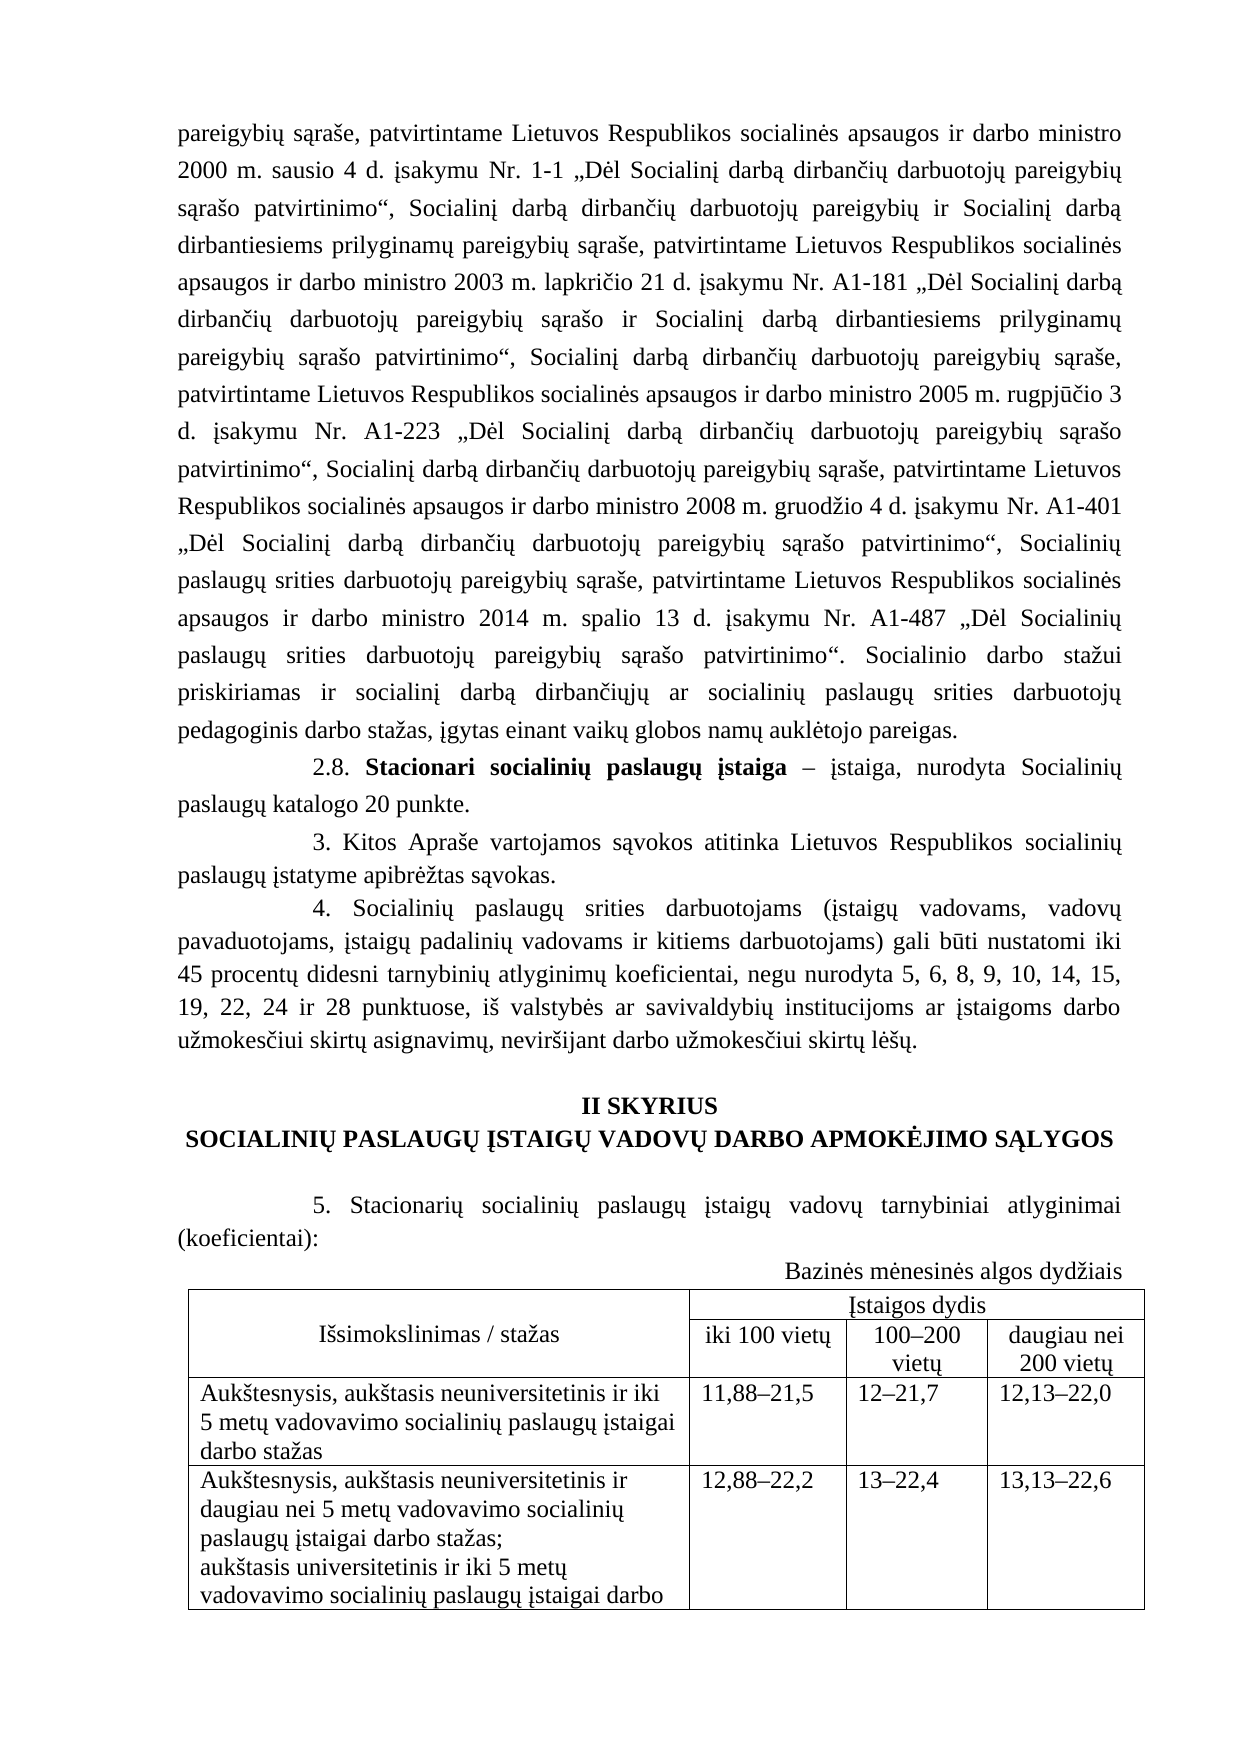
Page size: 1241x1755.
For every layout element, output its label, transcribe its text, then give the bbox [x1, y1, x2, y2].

text Bazinės mėnesinės algos dydžiais [177, 1256, 1122, 1285]
table_cell Aukštesnysis, aukštasis neuniversitetinis ir daugiau nei 5 metų vadovavimo socialinių paslaugų įstaigai darbo stažas; aukštasis universitetinis ir iki 5 metų vadovavimo socialinių paslaugų įstaigai darbo [189, 1466, 689, 1609]
table_cell 12–21,7 [847, 1378, 987, 1464]
text 2.8. Stacionari socialinių paslaugų įstaiga – įstaiga, nurodyta Socialinių paslaugų katalogo 20 punkte. [177, 752, 1122, 818]
table_cell 100–200 vietų [847, 1320, 987, 1377]
table_cell Aukštesnysis, aukštasis neuniversitetinis ir iki 5 metų vadovavimo socialinių paslaugų įstaigai darbo stažas [189, 1378, 689, 1464]
table_header Įstaigos dydis [690, 1290, 1144, 1319]
text 4. Socialinių paslaugų srities darbuotojams (įstaigų vadovams, vadovų pavaduotojams, įstaigų padalinių vadovams ir kitiems darbuotojams) gali būti nustatomi iki 45 procentų didesni tarnybinių atlyginimų koeficientai, negu nurodyta 5, 6, 8, 9, 10, 14, 15, 19, 22, 24 ir 28 punktuose, iš valstybės ar savivaldybių institucijoms ar įstaigoms darbo užmokesčiui skirtų asignavimų, neviršijant darbo užmokesčiui skirtų lėšų. [177, 893, 1122, 1053]
text 5. Stacionarių socialinių paslaugų įstaigų vadovų tarnybiniai atlyginimai (koeficientai): [177, 1190, 1122, 1252]
table_header Išsimokslinimas / stažas [189, 1290, 689, 1377]
table_cell 13,13–22,6 [988, 1466, 1144, 1609]
text SOCIALINIŲ PASLAUGŲ ĮSTAIGŲ VADOVŲ DARBO APMOKĖJIMO SĄLYGOS [177, 1124, 1122, 1153]
text pareigybių sąraše, patvirtintame Lietuvos Respublikos socialinės apsaugos ir darbo ministro 2000 m. sausio 4 d. įsakymu Nr. 1-1 „Dėl Socialinį darbą dirbančių darbuotojų pareigybių sąrašo patvirtinimo“, Socialinį darbą dirbančių darbuotojų pareigybių ir Socialinį darbą dirbantiesiems prilyginamų pareigybių sąraše, patvirtintame Lietuvos Respublikos socialinės apsaugos ir darbo ministro 2003 m. lapkričio 21 d. įsakymu Nr. A1-181 „Dėl Socialinį darbą dirbančių darbuotojų pareigybių sąrašo ir Socialinį darbą dirbantiesiems prilyginamų pareigybių sąrašo patvirtinimo“, Socialinį darbą dirbančių darbuotojų pareigybių sąraše, patvirtintame Lietuvos Respublikos socialinės apsaugos ir darbo ministro 2005 m. rugpjūčio 3 d. įsakymu Nr. A1-223 „Dėl Socialinį darbą dirbančių darbuotojų pareigybių sąrašo patvirtinimo“, Socialinį darbą dirbančių darbuotojų pareigybių sąraše, patvirtintame Lietuvos Respublikos socialinės apsaugos ir darbo ministro 2008 m. gruodžio 4 d. įsakymu Nr. A1-401 „Dėl Socialinį darbą dirbančių darbuotojų pareigybių sąrašo patvirtinimo“, Socialinių paslaugų srities darbuotojų pareigybių sąraše, patvirtintame Lietuvos Respublikos socialinės apsaugos ir darbo ministro 2014 m. spalio 13 d. įsakymu Nr. A1-487 „Dėl Socialinių paslaugų srities darbuotojų pareigybių sąrašo patvirtinimo“. Socialinio darbo stažui priskiriamas ir socialinį darbą dirbančiųjų ar socialinių paslaugų srities darbuotojų pedagoginis darbo stažas, įgytas einant vaikų globos namų auklėtojo pareigas. [177, 118, 1122, 743]
text II SKYRIUS [177, 1091, 1122, 1119]
table_cell 11,88–21,5 [690, 1378, 846, 1464]
table_cell 13–22,4 [847, 1466, 987, 1609]
text 3. Kitos Apraše vartojamos sąvokos atitinka Lietuvos Respublikos socialinių paslaugų įstatyme apibrėžtas sąvokas. [177, 827, 1122, 888]
table_cell iki 100 vietų [690, 1320, 846, 1377]
table_cell 12,88–22,2 [690, 1466, 846, 1609]
table_cell daugiau nei 200 vietų [988, 1320, 1144, 1377]
table_cell 12,13–22,0 [988, 1378, 1144, 1464]
